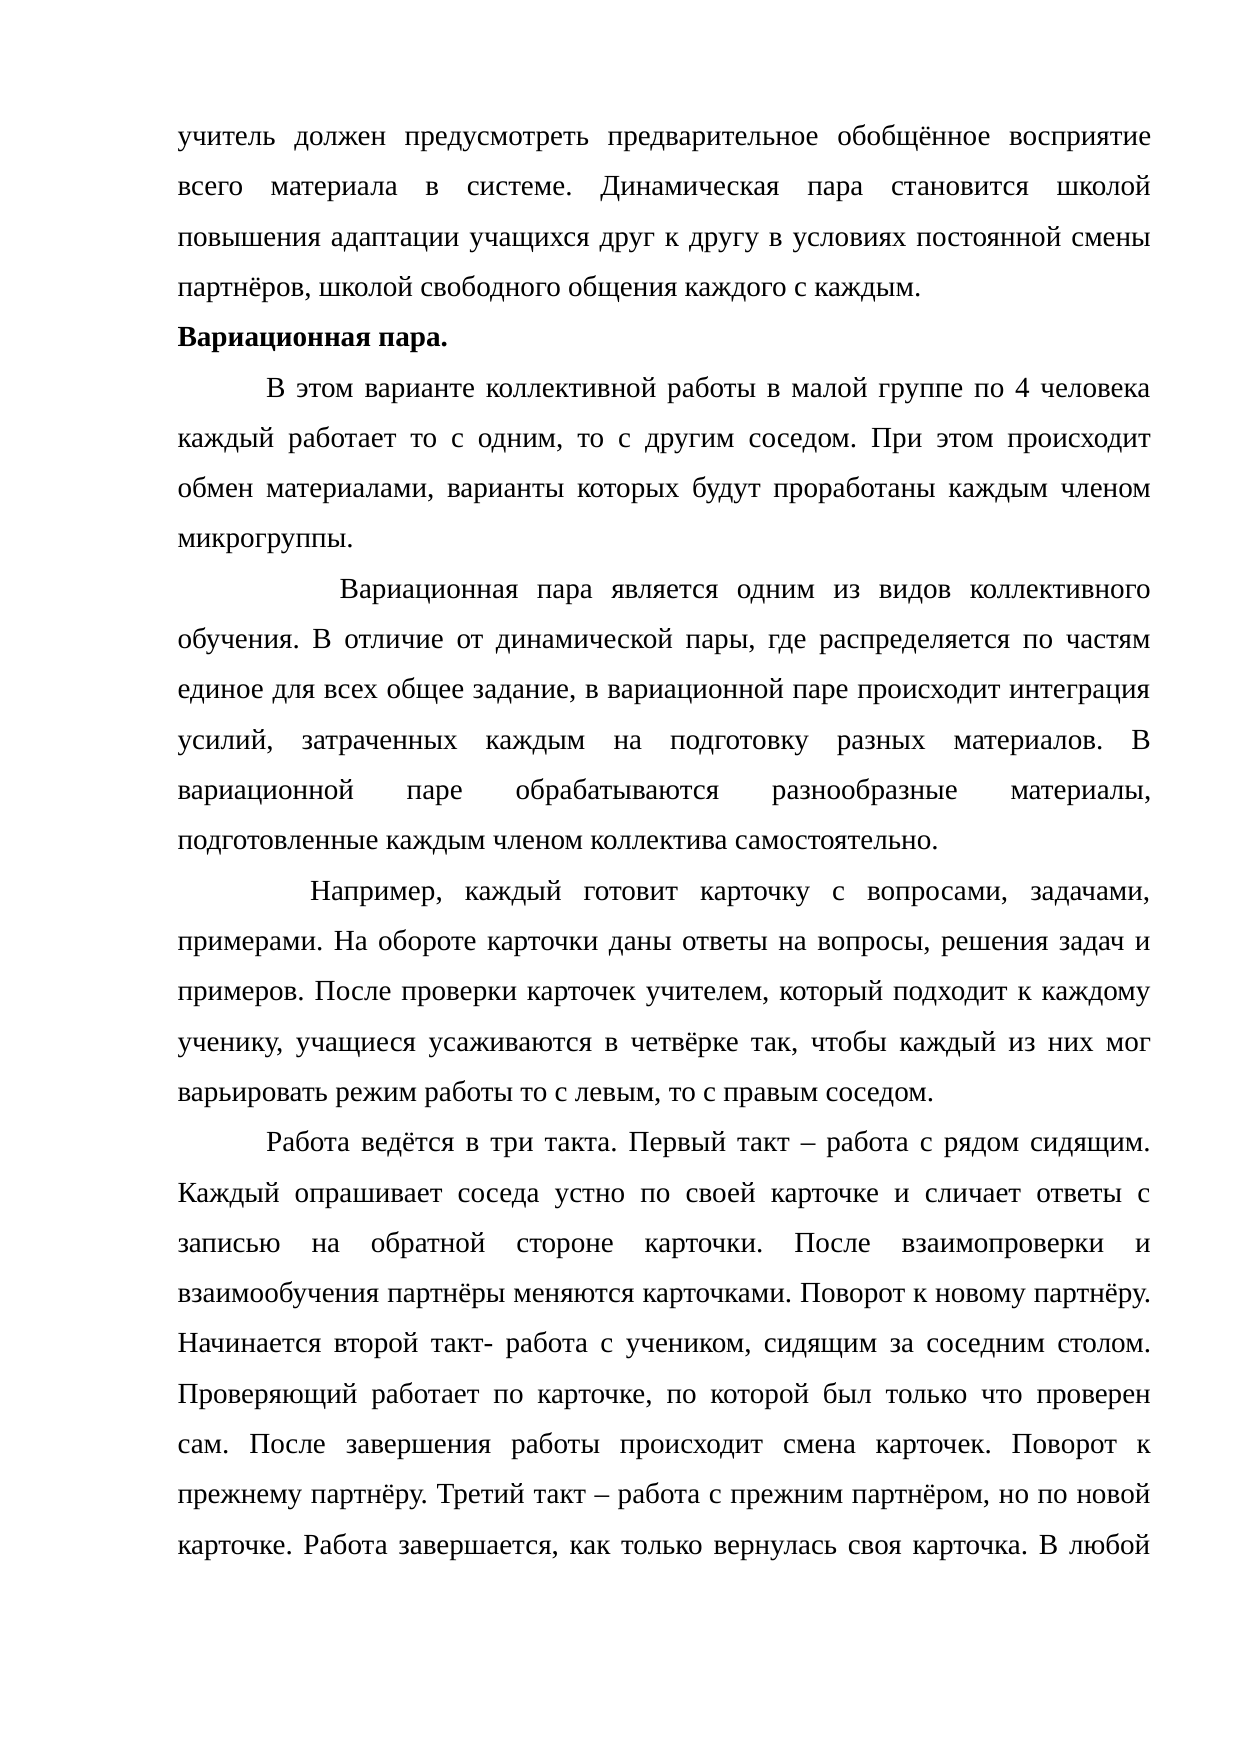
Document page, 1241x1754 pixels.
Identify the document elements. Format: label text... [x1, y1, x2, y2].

text Вариационная пара является одним из видов коллективного обучения. В отличие от динамической пары, где распределяется по частям единое для всех общее задание, в вариационной паре происходит интеграция усилий, затраченных каждым на подготовку разных материалов. В вариационной паре обрабатываются разнообразные материалы, подготовленные каждым членом коллектива самостоятельно. [177, 571, 1152, 856]
text Вариационная пара. [177, 319, 1152, 353]
text учитель должен предусмотреть предварительное обобщённое восприятие всего материала в системе. Динамическая пара становится школой повышения адаптации учащихся друг к другу в условиях постоянной смены партнёров, школой свободного общения каждого с каждым. [177, 118, 1152, 303]
text Работа ведётся в три такта. Первый такт – работа с рядом сидящим. Каждый опрашивает соседа устно по своей карточке и сличает ответы с записью на обратной стороне карточки. После взаимопроверки и взаимообучения партнёры меняются карточками. Поворот к новому партнёру. Начинается второй такт- работа с учеником, сидящим за соседним столом. Проверяющий работает по карточке, по которой был только что проверен сам. После завершения работы происходит смена карточек. Поворот к прежнему партнёру. Третий такт – работа с прежним партнёром, но по новой карточке. Работа завершается, как только вернулась своя карточка. В любой [177, 1124, 1152, 1560]
text В этом варианте коллективной работы в малой группе по 4 человека каждый работает то с одним, то с другим соседом. При этом происходит обмен материалами, варианты которых будут проработаны каждым членом микрогруппы. [177, 370, 1152, 554]
text Например, каждый готовит карточку с вопросами, задачами, примерами. На обороте карточки даны ответы на вопросы, решения задач и примеров. После проверки карточек учителем, который подходит к каждому ученику, учащиеся усаживаются в четвёрке так, чтобы каждый из них мог варьировать режим работы то с левым, то с правым соседом. [177, 873, 1152, 1108]
